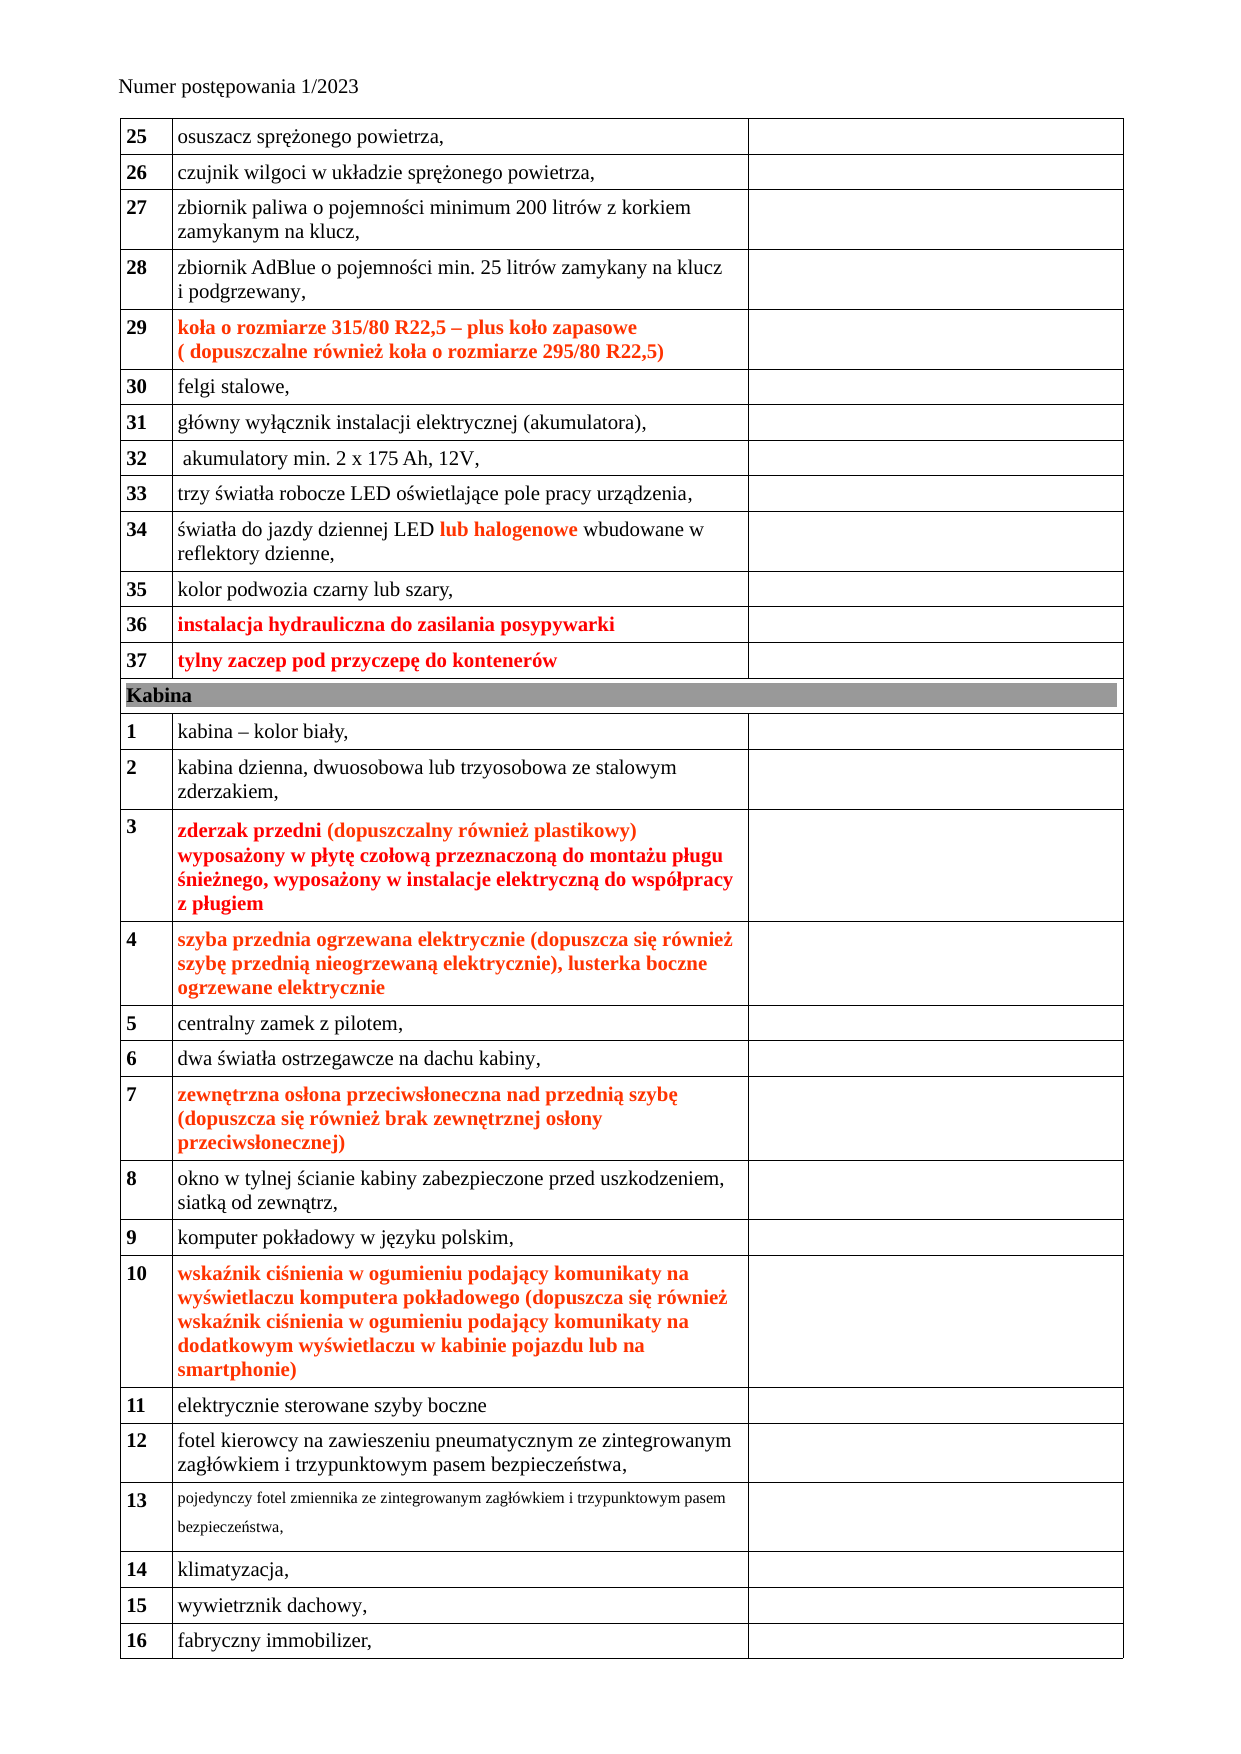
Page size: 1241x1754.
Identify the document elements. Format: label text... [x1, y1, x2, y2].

table_cell 13 [121, 1483, 172, 1551]
table_cell wywietrznik dachowy, [173, 1588, 748, 1622]
table_cell [749, 250, 1123, 309]
table_cell kabina – kolor biały, [173, 714, 748, 749]
table_cell [749, 1388, 1123, 1422]
table_cell czujnik wilgoci w układzie sprężonego powietrza, [173, 155, 748, 189]
table_cell 34 [121, 512, 172, 571]
table_cell 31 [121, 405, 172, 440]
table_cell [749, 750, 1123, 808]
table_cell [749, 1483, 1123, 1551]
table_cell felgi stalowe, [173, 370, 748, 404]
table_cell koła o rozmiarze 315/80 R22,5 – plus koło zapasowe ( dopuszczalne również koła o rozmiarze 295/80 R22,5) [173, 310, 748, 368]
table_cell [749, 714, 1123, 749]
table_cell 11 [121, 1388, 172, 1422]
table_cell [749, 1424, 1123, 1482]
table_cell wskaźnik ciśnienia w ogumieniu podający komunikaty na wyświetlaczu komputera pokładowego (dopuszcza się również wskaźnik ciśnienia w ogumieniu podający komunikaty na dodatkowym wyświetlaczu w kabinie pojazdu lub na smartphonie) [173, 1256, 748, 1387]
table_cell [749, 1256, 1123, 1387]
table_cell centralny zamek z pilotem, [173, 1006, 748, 1040]
table_cell [749, 155, 1123, 189]
table_cell [749, 1552, 1123, 1587]
table_cell 1 [121, 714, 172, 749]
table_cell dwa światła ostrzegawcze na dachu kabiny, [173, 1041, 748, 1076]
table_cell [749, 370, 1123, 404]
table_cell 25 [121, 119, 172, 154]
table_cell akumulatory min. 2 x 175 Ah, 12V, [173, 441, 748, 475]
table_cell 4 [121, 922, 172, 1005]
table_cell 32 [121, 441, 172, 475]
table_cell [749, 476, 1123, 511]
table_cell fabryczny immobilizer, [173, 1624, 748, 1658]
table_cell 12 [121, 1424, 172, 1482]
table_cell zewnętrzna osłona przeciwsłoneczna nad przednią szybę (dopuszcza się również brak zewnętrznej osłony przeciwsłonecznej) [173, 1077, 748, 1160]
table_cell 7 [121, 1077, 172, 1160]
table_cell 36 [121, 607, 172, 642]
table_cell [749, 1624, 1123, 1658]
table_cell zderzak przedni (dopuszczalny również plastikowy) wyposażony w płytę czołową przeznaczoną do montażu pługu śnieżnego, wyposażony w instalacje elektryczną do współpracy z pługiem [173, 810, 748, 921]
table_cell [749, 572, 1123, 606]
table_cell [749, 922, 1123, 1005]
table_cell szyba przednia ogrzewana elektrycznie (dopuszcza się również szybę przednią nieogrzewaną elektrycznie), lusterka boczne ogrzewane elektrycznie [173, 922, 748, 1005]
table_cell trzy światła robocze LED oświetlające pole pracy urządzenia, [173, 476, 748, 511]
table_cell 30 [121, 370, 172, 404]
table_cell 33 [121, 476, 172, 511]
table_cell 10 [121, 1256, 172, 1387]
table_cell 29 [121, 310, 172, 368]
table_cell Kabina [121, 679, 1123, 713]
table_cell [749, 441, 1123, 475]
table_cell tylny zaczep pod przyczepę do kontenerów [173, 643, 748, 677]
table_cell zbiornik AdBlue o pojemności min. 25 litrów zamykany na klucz i podgrzewany, [173, 250, 748, 309]
table_cell kabina dzienna, dwuosobowa lub trzyosobowa ze stalowym zderzakiem, [173, 750, 748, 808]
table_cell [749, 1077, 1123, 1160]
table_cell kolor podwozia czarny lub szary, [173, 572, 748, 606]
table_cell instalacja hydrauliczna do zasilania posypywarki [173, 607, 748, 642]
table_cell zbiornik paliwa o pojemności minimum 200 litrów z korkiem zamykanym na klucz, [173, 190, 748, 249]
table_cell klimatyzacja, [173, 1552, 748, 1587]
table_cell [749, 643, 1123, 677]
table_cell 9 [121, 1220, 172, 1255]
table_cell [749, 1006, 1123, 1040]
table_cell [749, 810, 1123, 921]
table_cell [749, 607, 1123, 642]
table_cell 6 [121, 1041, 172, 1076]
table_cell 35 [121, 572, 172, 606]
table_cell 37 [121, 643, 172, 677]
table_cell [749, 1220, 1123, 1255]
table_cell komputer pokładowy w języku polskim, [173, 1220, 748, 1255]
table_cell 2 [121, 750, 172, 808]
table_cell [749, 1161, 1123, 1219]
table_cell [749, 405, 1123, 440]
table_cell 14 [121, 1552, 172, 1587]
table_cell [749, 1588, 1123, 1622]
table_cell 27 [121, 190, 172, 249]
table_cell 8 [121, 1161, 172, 1219]
table_cell pojedynczy fotel zmiennika ze zintegrowanym zagłówkiem i trzypunktowym pasem bezpieczeństwa, [173, 1483, 748, 1551]
table_cell 15 [121, 1588, 172, 1622]
table_cell [749, 310, 1123, 368]
table_cell [749, 119, 1123, 154]
table_cell 5 [121, 1006, 172, 1040]
table_cell główny wyłącznik instalacji elektrycznej (akumulatora), [173, 405, 748, 440]
table_cell światła do jazdy dziennej LED lub halogenowe wbudowane w reflektory dzienne, [173, 512, 748, 571]
table_cell fotel kierowcy na zawieszeniu pneumatycznym ze zintegrowanym zagłówkiem i trzypunktowym pasem bezpieczeństwa, [173, 1424, 748, 1482]
table_cell [749, 1041, 1123, 1076]
table_cell 16 [121, 1624, 172, 1658]
table_cell 28 [121, 250, 172, 309]
table_cell [749, 512, 1123, 571]
table_cell [749, 190, 1123, 249]
table_cell okno w tylnej ścianie kabiny zabezpieczone przed uszkodzeniem, siatką od zewnątrz, [173, 1161, 748, 1219]
table_cell elektrycznie sterowane szyby boczne [173, 1388, 748, 1422]
table_cell osuszacz sprężonego powietrza, [173, 119, 748, 154]
table_cell 26 [121, 155, 172, 189]
table_cell 3 [121, 810, 172, 921]
